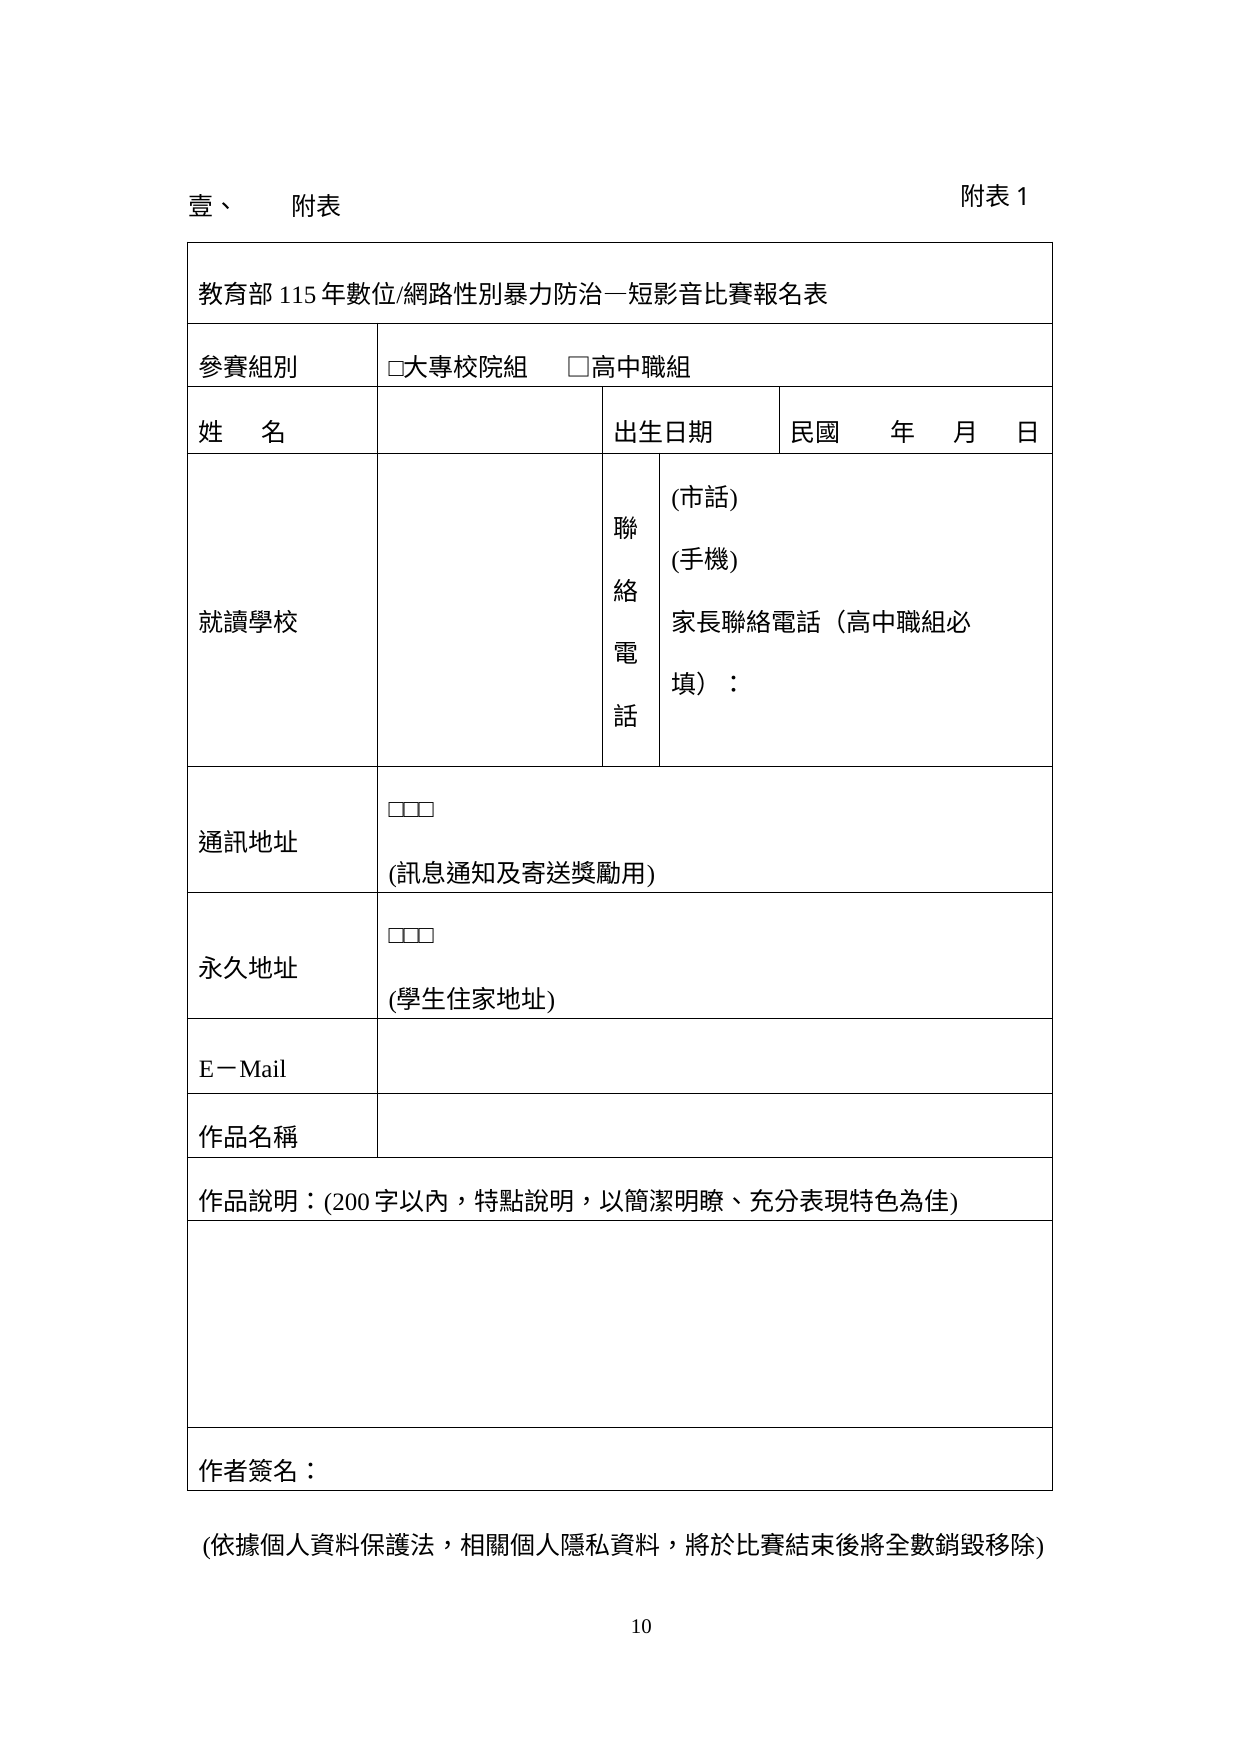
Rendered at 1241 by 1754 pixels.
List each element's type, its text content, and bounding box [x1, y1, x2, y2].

table_cell 作品名稱 [188, 1094, 377, 1157]
table_cell [378, 454, 602, 766]
table_cell 民國 年 月 日 [780, 387, 1052, 453]
list 附表 [189, 158, 1053, 223]
table_cell 出生日期 [603, 387, 779, 453]
table_cell 永久地址 [188, 893, 377, 1018]
table_header 教育部115年數位/網路性別暴力防治—短影音比賽報名表 [188, 243, 1052, 322]
table_cell 姓 名 [188, 387, 377, 453]
list 附表1 [961, 176, 1038, 212]
table_cell □□□ (學生住家地址) [378, 893, 1052, 1018]
table_cell 就讀學校 [188, 454, 377, 766]
table_cell □□□ (訊息通知及寄送獎勵用) [378, 767, 1052, 892]
table_cell [378, 1019, 1052, 1093]
table_cell 通訊地址 [188, 767, 377, 892]
table_cell 聯絡 電話 [603, 454, 659, 766]
table_cell (市話) (手機) 家長聯絡電話（高中職組必填）： [660, 454, 1052, 766]
table_cell 參賽組別 [188, 324, 377, 386]
table_cell [188, 1221, 1052, 1427]
table_cell 作品說明：(200字以內，特點說明，以簡潔明瞭、充分表現特色為佳) [188, 1158, 1052, 1220]
table_cell E－Mail [188, 1019, 377, 1093]
table_cell 作者簽名： [188, 1428, 1052, 1490]
table_cell [378, 1094, 1052, 1157]
table_cell □大專校院組 □高中職組 [378, 324, 1052, 386]
text (依據個人資料保護法，相關個人隱私資料，將於比賽結束後將全數銷毀移除) [187, 1502, 1053, 1564]
table_cell [378, 387, 602, 453]
